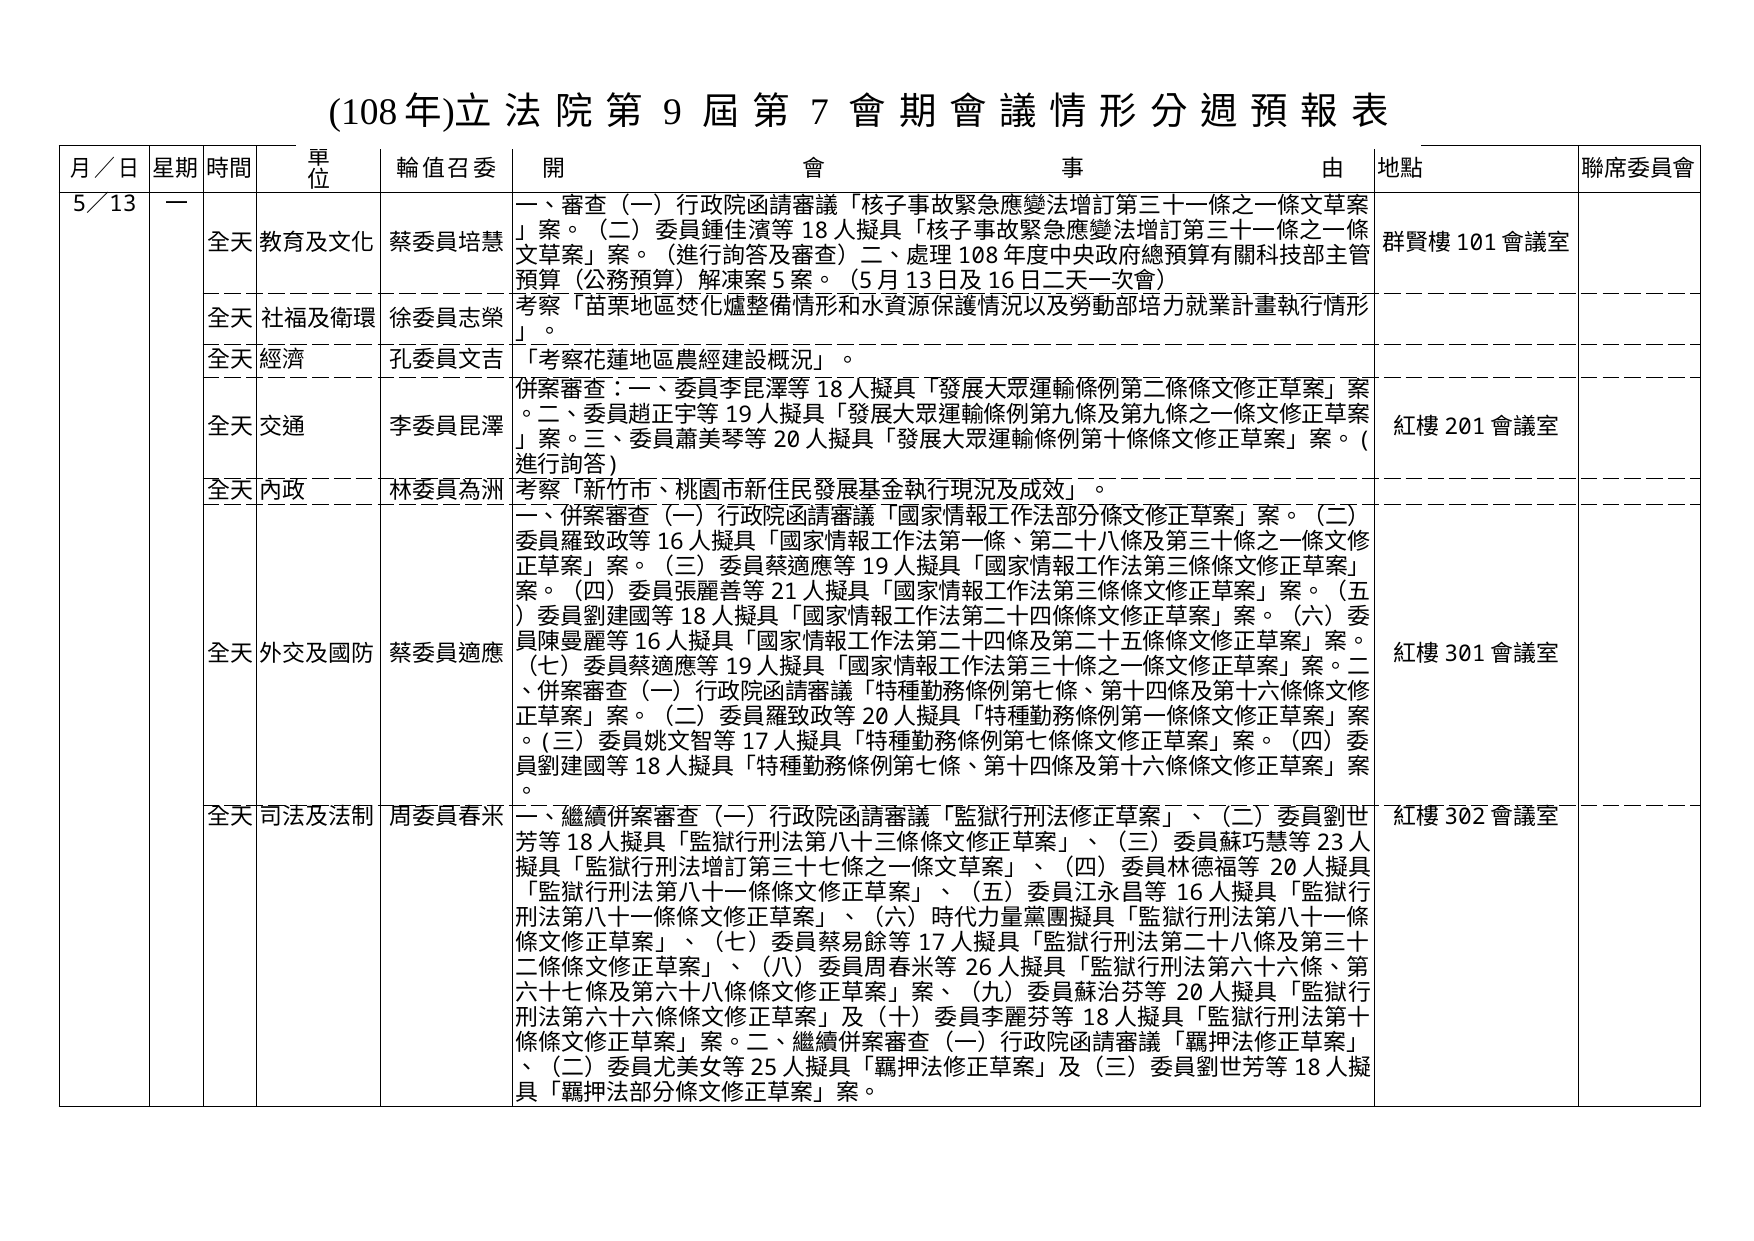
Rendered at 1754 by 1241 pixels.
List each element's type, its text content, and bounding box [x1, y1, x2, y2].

table_cell 經濟 [257, 344, 380, 377]
table_cell 紅樓302會議室 [1375, 805, 1578, 1106]
table_header 單 位 [257, 146, 380, 192]
table_header 開會事由 [513, 149, 1374, 192]
table_cell 全天 [204, 193, 256, 293]
table_cell [1579, 504, 1700, 805]
table_cell [1579, 293, 1700, 344]
table_cell [1375, 478, 1578, 504]
table_cell 交通 [257, 377, 380, 478]
table_cell 司法及法制 [257, 805, 380, 1106]
table_header 月／日 [60, 146, 149, 192]
table_cell 紅樓201會議室 [1375, 377, 1578, 478]
table_cell [1579, 344, 1700, 377]
table_cell 「考察花蓮地區農經建設概況」。 [513, 344, 1374, 377]
table_cell [1579, 805, 1700, 1106]
table_cell [1375, 293, 1578, 344]
table_header 聯席委員會 [1579, 146, 1700, 192]
table_cell 外交及國防 [257, 504, 380, 805]
table_cell 考察「苗栗地區焚化爐整備情形和水資源保護情況以及勞動部培力就業計畫執行情形」。 [513, 293, 1374, 344]
text (108年)立法院第9屆第7會期會議情形分週預報表 [311, 81, 1406, 136]
table_cell [1579, 377, 1700, 478]
table_cell 社福及衛環 [257, 293, 380, 344]
table_cell [1579, 478, 1700, 504]
table_cell 考察「新竹市、桃園市新住民發展基金執行現況及成效」。 [513, 478, 1374, 504]
table_cell 蔡委員適應 [381, 504, 512, 805]
table_cell 一、繼續併案審查（一）行政院函請審議「監獄行刑法修正草案」、（二）委員劉世芳等18人擬具「監獄行刑法第八十三條條文修正草案」、（三）委員蘇巧慧等23人擬具「監獄行刑法增訂第三十七條之一條文草案」、（四）委員林德福等20人擬具「監獄行刑法第八十一條條文修正草案」、（五）委員江永昌等16人擬具「監獄行刑法第八十一條條文修正草案」、（六）時代力量黨團擬具「監獄行刑法第八十一條條文修正草案」、（七）委員蔡易餘等17人擬具「監獄行刑法第二十八條及第三十二條條文修正草案」、（八）委員周春米等26人擬具「監獄行刑法第六十六條、第六十七條及第六十八條條文修正草案」案、（九）委員蘇治芬等20人擬具「監獄行刑法第六十六條條文修正草案」及（十）委員李麗芬等18人擬具「監獄行刑法第十條條文修正草案」案。二、繼續併案審查（一）行政院函請審議「羈押法修正草案」、（二）委員尤美女等25人擬具「羈押法修正草案」及（三）委員劉世芳等18人擬具「羈押法部分條文修正草案」案。 [513, 805, 1374, 1106]
table_header 輪值召委 [381, 149, 512, 192]
table_header 星期 [150, 146, 203, 192]
table_cell 全天 [204, 805, 256, 1106]
table_cell 紅樓301會議室 [1375, 504, 1578, 805]
table_cell 群賢樓101會議室 [1375, 193, 1578, 293]
table_header 地點 [1375, 146, 1578, 192]
table_cell 李委員昆澤 [381, 377, 512, 478]
table_cell 一、審查（一）行政院函請審議「核子事故緊急應變法增訂第三十一條之一條文草案」案。（二）委員鍾佳濱等18人擬具「核子事故緊急應變法增訂第三十一條之一條文草案」案。（進行詢答及審查）二、處理108年度中央政府總預算有關科技部主管預算（公務預算）解凍案5案。（5月13日及16日二天一次會） [513, 193, 1374, 293]
table_cell 全天 [204, 377, 256, 478]
table_cell 一 [150, 193, 203, 1106]
table_cell 5／13 [60, 193, 149, 1106]
table_cell 一、併案審查（一）行政院函請審議「國家情報工作法部分條文修正草案」案。（二）委員羅致政等16人擬具「國家情報工作法第一條、第二十八條及第三十條之一條文修正草案」案。（三）委員蔡適應等19人擬具「國家情報工作法第三條條文修正草案」案。（四）委員張麗善等21人擬具「國家情報工作法第三條條文修正草案」案。（五）委員劉建國等18人擬具「國家情報工作法第二十四條條文修正草案」案。（六）委員陳曼麗等16人擬具「國家情報工作法第二十四條及第二十五條條文修正草案」案。（七）委員蔡適應等19人擬具「國家情報工作法第三十條之一條文修正草案」案。二、併案審查（一）行政院函請審議「特種勤務條例第七條、第十四條及第十六條條文修正草案」案。（二）委員羅致政等20人擬具「特種勤務條例第一條條文修正草案」案。(三）委員姚文智等17人擬具「特種勤務條例第七條條文修正草案」案。（四）委員劉建國等18人擬具「特種勤務條例第七條、第十四條及第十六條條文修正草案」案。 [513, 504, 1374, 805]
table_cell 全天 [204, 344, 256, 377]
table_cell [1375, 344, 1578, 377]
table_cell 蔡委員培慧 [381, 193, 512, 293]
table_cell [1579, 193, 1700, 293]
table_header 時間 [204, 146, 256, 192]
table_cell 全天 [204, 478, 256, 504]
table_cell 內政 [257, 478, 380, 504]
table_cell 林委員為洲 [381, 478, 512, 504]
table_cell 徐委員志榮 [381, 293, 512, 344]
table_cell 全天 [204, 293, 256, 344]
table_cell 孔委員文吉 [381, 344, 512, 377]
table_cell 全天 [204, 504, 256, 805]
table_cell 教育及文化 [257, 193, 380, 293]
table_cell 周委員春米 [381, 805, 512, 1106]
table_cell 併案審查：一、委員李昆澤等18人擬具「發展大眾運輸條例第二條條文修正草案」案。二、委員趙正宇等19人擬具「發展大眾運輸條例第九條及第九條之一條文修正草案」案。三、委員蕭美琴等20人擬具「發展大眾運輸條例第十條條文修正草案」案。(進行詢答) [513, 377, 1374, 478]
